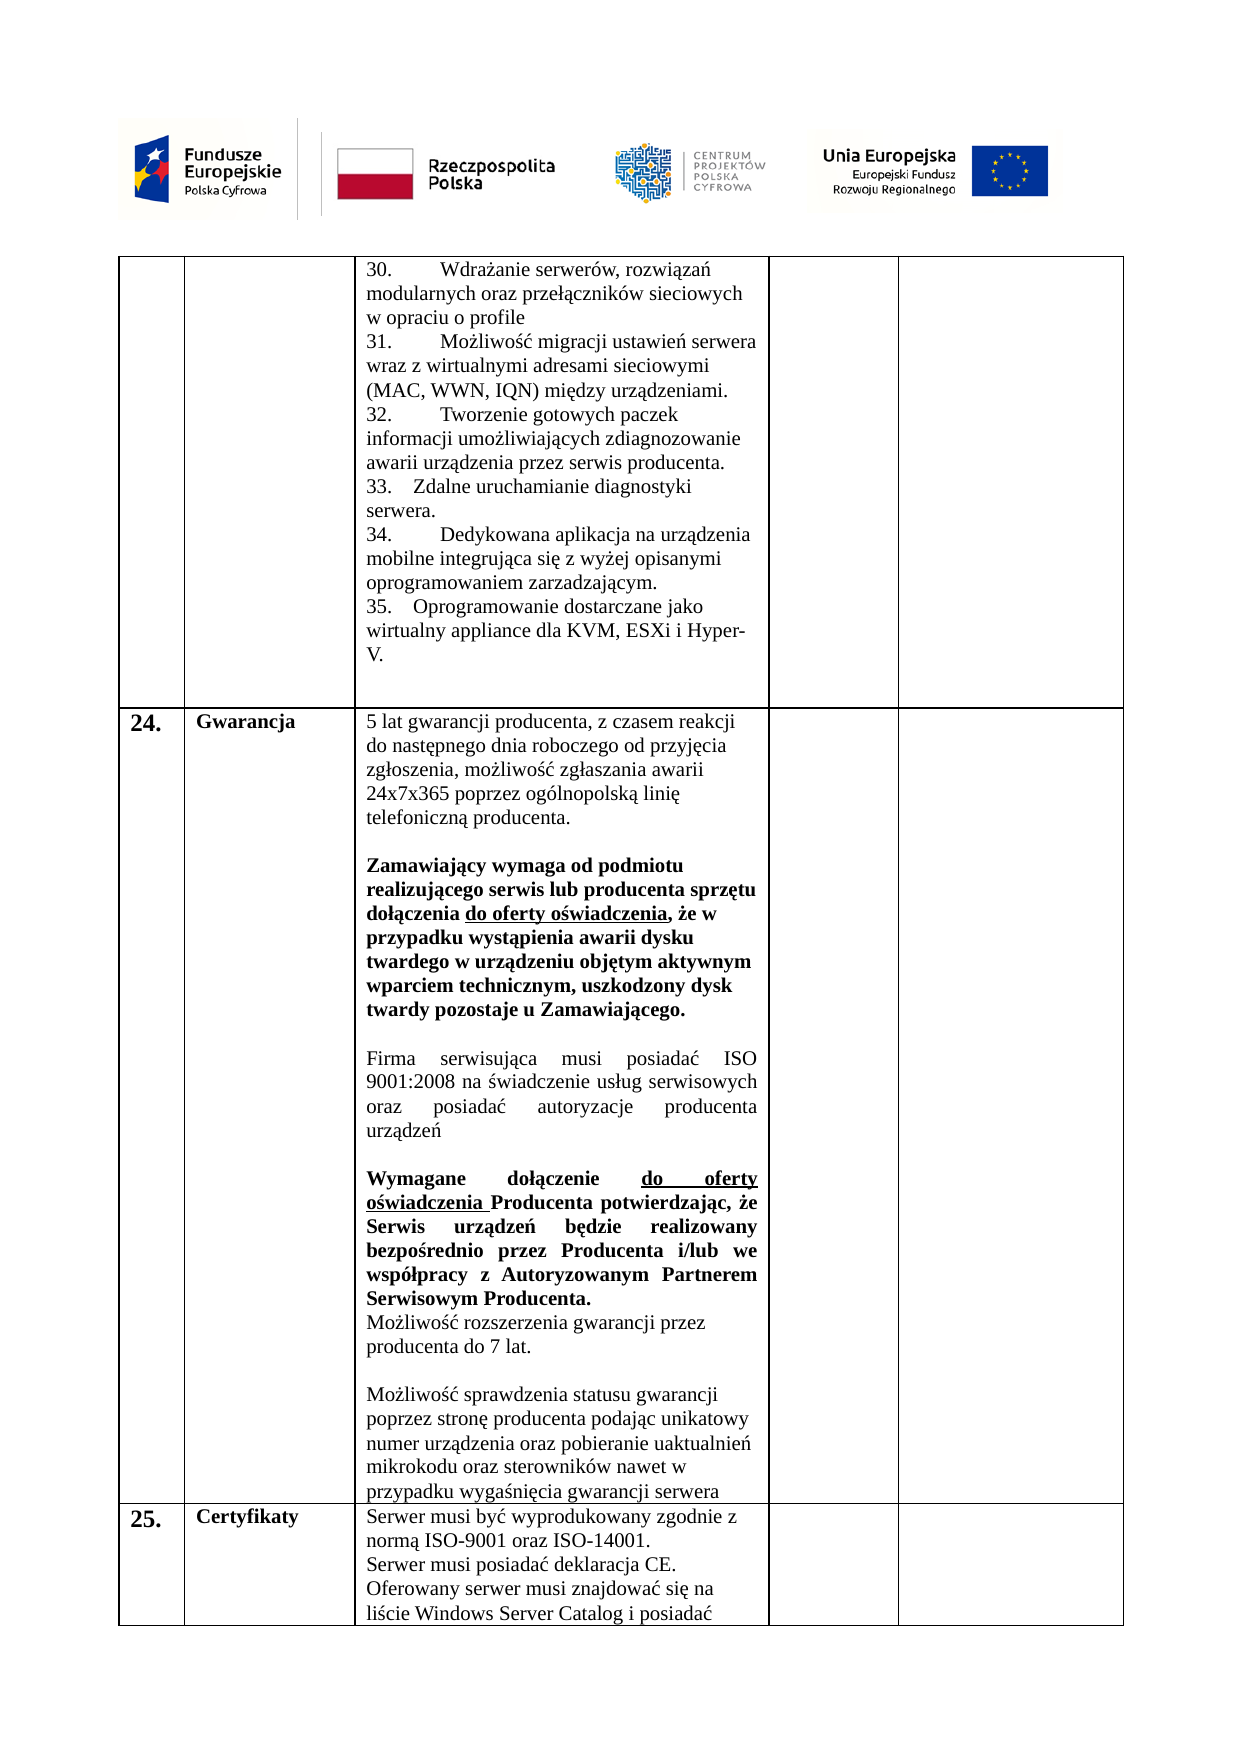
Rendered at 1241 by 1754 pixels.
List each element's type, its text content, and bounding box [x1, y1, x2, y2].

table_cell [770, 257, 898, 707]
table_cell [899, 709, 1123, 1503]
picture [118, 118, 1064, 227]
table_cell 25. [120, 1504, 184, 1624]
table_cell [120, 257, 184, 707]
table_cell [899, 257, 1123, 707]
table_cell [770, 709, 898, 1503]
table_cell Wsparcie dla serwerów, urządzeń sieciowych oraz pamięci masowych integracja z Active Directory Możliwość zarządzania dostarczonymi serwerami bez udziału dedykowanego agenta Wsparcie dla protokołów SNMP, IPMI, Linux SSH, Redfish Możliwość uruchamiania procesu wykrywania urządzeń w oparciu o harmonogram Szczegółowy opis wykrytych systemów oraz ich komponentów Możliwość eksportu raportu do CSV, HTML, XLS, PDF Możliwość tworzenia własnych raportów w opraciu o wszystkie informacje zawarte w inwentarzu. Grupowanie urządzeń w oparciu o kryteria użytkownika Tworzenie automatycznie grup urządzeń w opraciu o dowolny element konfiguracji serwera np. Nazwa, lokalizacja, system operacyjny, obsadzenie slotów PCIe, pozostałego czasu gwarancji Możliwość uruchamiania narzędzi zarządzających w poszczególnych urządzeniach Szybki podgląd stanu środowiska Podsumowanie stanu dla każdego urządzenia Szczegółowy status urządzenia/elementu/komponentu Generowanie alertów przy zmianie stanu urządzenia. Filtry raportów umożliwiające podgląd najważniejszych zdarzeń Integracja z service desk producenta dostarczonej platformy sprzętowej Możliwość przejęcia zdalnego pulpitu Możliwość podmontowania wirtualnego napędu Kreator umożliwiający dostosowanie akcji dla wybranych alertów Możliwość importu plików MIB Przesyłanie alertów „as-is” do innych konsol firm trzecich Możliwość definiowania ról administratorów Możliwość zdalnej aktualizacji oprogramowania wewnętrznego serwerów Aktualizacja oparta o wybranie źródła bibliotek (lokalna, on-line producenta oferowanego rozwiązania) Możliwość instalacji oprogramowania wewnętrznego bez potrzeby instalacji agenta Możliwość automatycznego generowania i zgłaszania incydentów awarii bezpośrednio do centrum serwisowego producenta serwerów Moduł raportujący pozwalający na wygenerowanie następujących informacji: nr seryjne sprzętu, konfiguracja poszczególnych urządzeń, wersje oprogramowania wewnętrznego, obsadzenie slotów PCI i gniazd pamięci, informację o maszynach wirtualnych, aktualne informacje o stanie i poziomie gwarancji, adresy IP kart sieciowych, występujących aletrów, MAC adresów kart sieciowych, stanie poszczególnych komponentów serwera. Możliwość tworzenia sprzętowej konfiguracji bazowej i na jej podstwie weryfikacji środowiska w celu wykrycia rozbieżności. Wdrażanie serwerów, rozwiązań modularnych oraz przełączników sieciowych w opraciu o profile Możliwość migracji ustawień serwera wraz z wirtualnymi adresami sieciowymi (MAC, WWN, IQN) między urządzeniami. Tworzenie gotowych paczek informacji umożliwiających zdiagnozowanie awarii urządzenia przez serwis producenta. Zdalne uruchamianie diagnostyki serwera. Dedykowana aplikacja na urządzenia mobilne integrująca się z wyżej opisanymi oprogramowaniem zarzadzającym. Oprogramowanie dostarczane jako wirtualny appliance dla KVM, ESXi i Hyper-V. [356, 257, 768, 707]
table_cell Gwarancja [185, 709, 354, 1503]
table_cell [185, 257, 354, 707]
table_cell [899, 1504, 1123, 1624]
table_cell Certyfikaty [185, 1504, 354, 1624]
table_cell Serwer musi być wyprodukowany zgodnie z normą ISO-9001 oraz ISO-14001. Serwer musi posiadać deklaracja CE. Oferowany serwer musi znajdować się na liście Windows Server Catalog i posiadać [356, 1504, 768, 1624]
table_cell 24. [120, 709, 184, 1503]
table_cell [770, 1504, 898, 1624]
table_cell 5 lat gwarancji producenta, z czasem reakcji do następnego dnia roboczego od przyjęcia zgłoszenia, możliwość zgłaszania awarii 24x7x365 poprzez ogólnopolską linię telefoniczną producenta. Zamawiający wymaga od podmiotu realizującego serwis lub producenta sprzętu dołączenia do oferty oświadczenia, że w przypadku wystąpienia awarii dysku twardego w urządzeniu objętym aktywnym wparciem technicznym, uszkodzony dysk twardy pozostaje u Zamawiającego. Firma serwisująca musi posiadać ISO 9001:2008 na świadczenie usług serwisowych oraz posiadać autoryzacje producenta urządzeń Wymagane dołączenie do oferty oświadczenia Producenta potwierdzając, że Serwis urządzeń będzie realizowany bezpośrednio przez Producenta i/lub we współpracy z Autoryzowanym Partnerem Serwisowym Producenta. Możliwość rozszerzenia gwarancji przez producenta do 7 lat. Możliwość sprawdzenia statusu gwarancji poprzez stronę producenta podając unikatowy numer urządzenia oraz pobieranie uaktualnień mikrokodu oraz sterowników nawet w przypadku wygaśnięcia gwarancji serwera [356, 709, 768, 1503]
